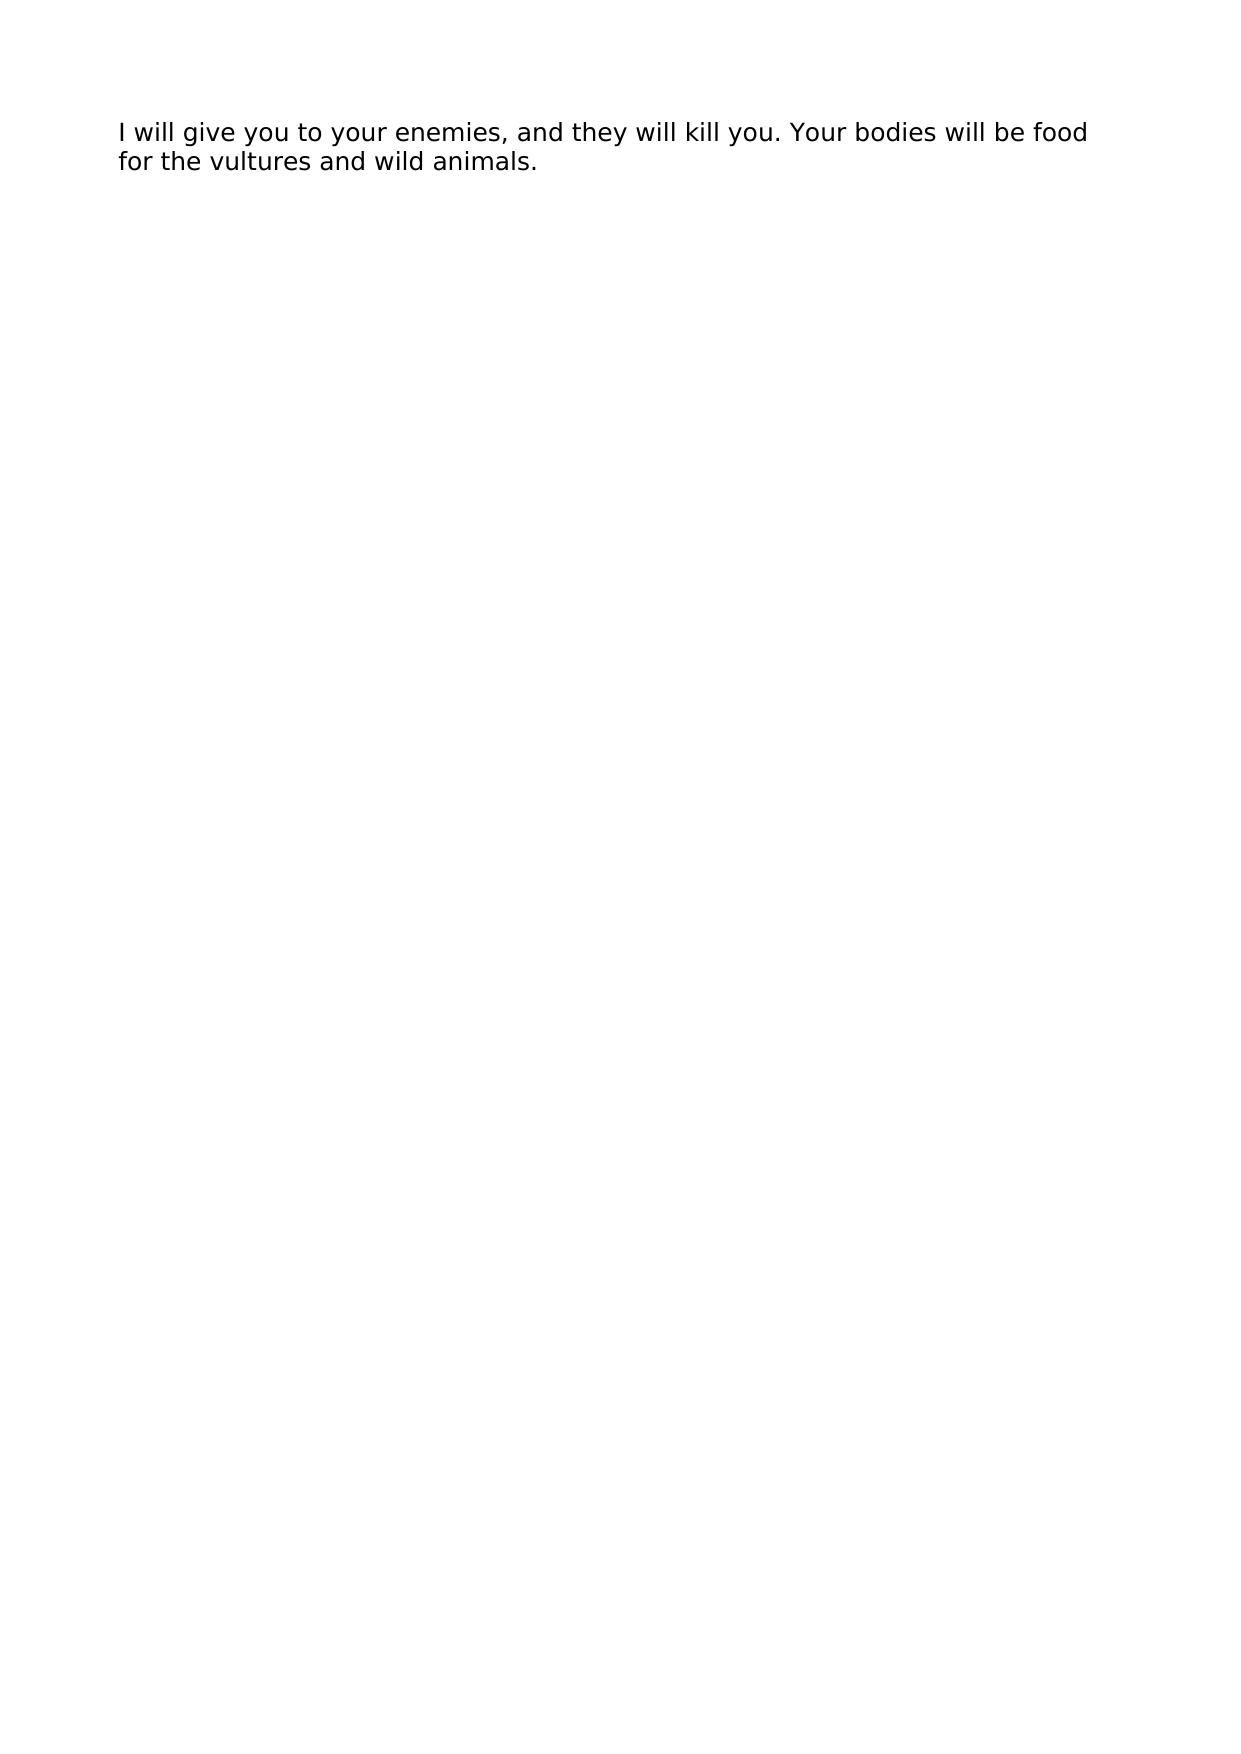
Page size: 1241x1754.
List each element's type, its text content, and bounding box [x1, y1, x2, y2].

text I will give you to your enemies, and they will kill you. Your bodies will be food for the vultures and wild animals. [118, 118, 1122, 176]
